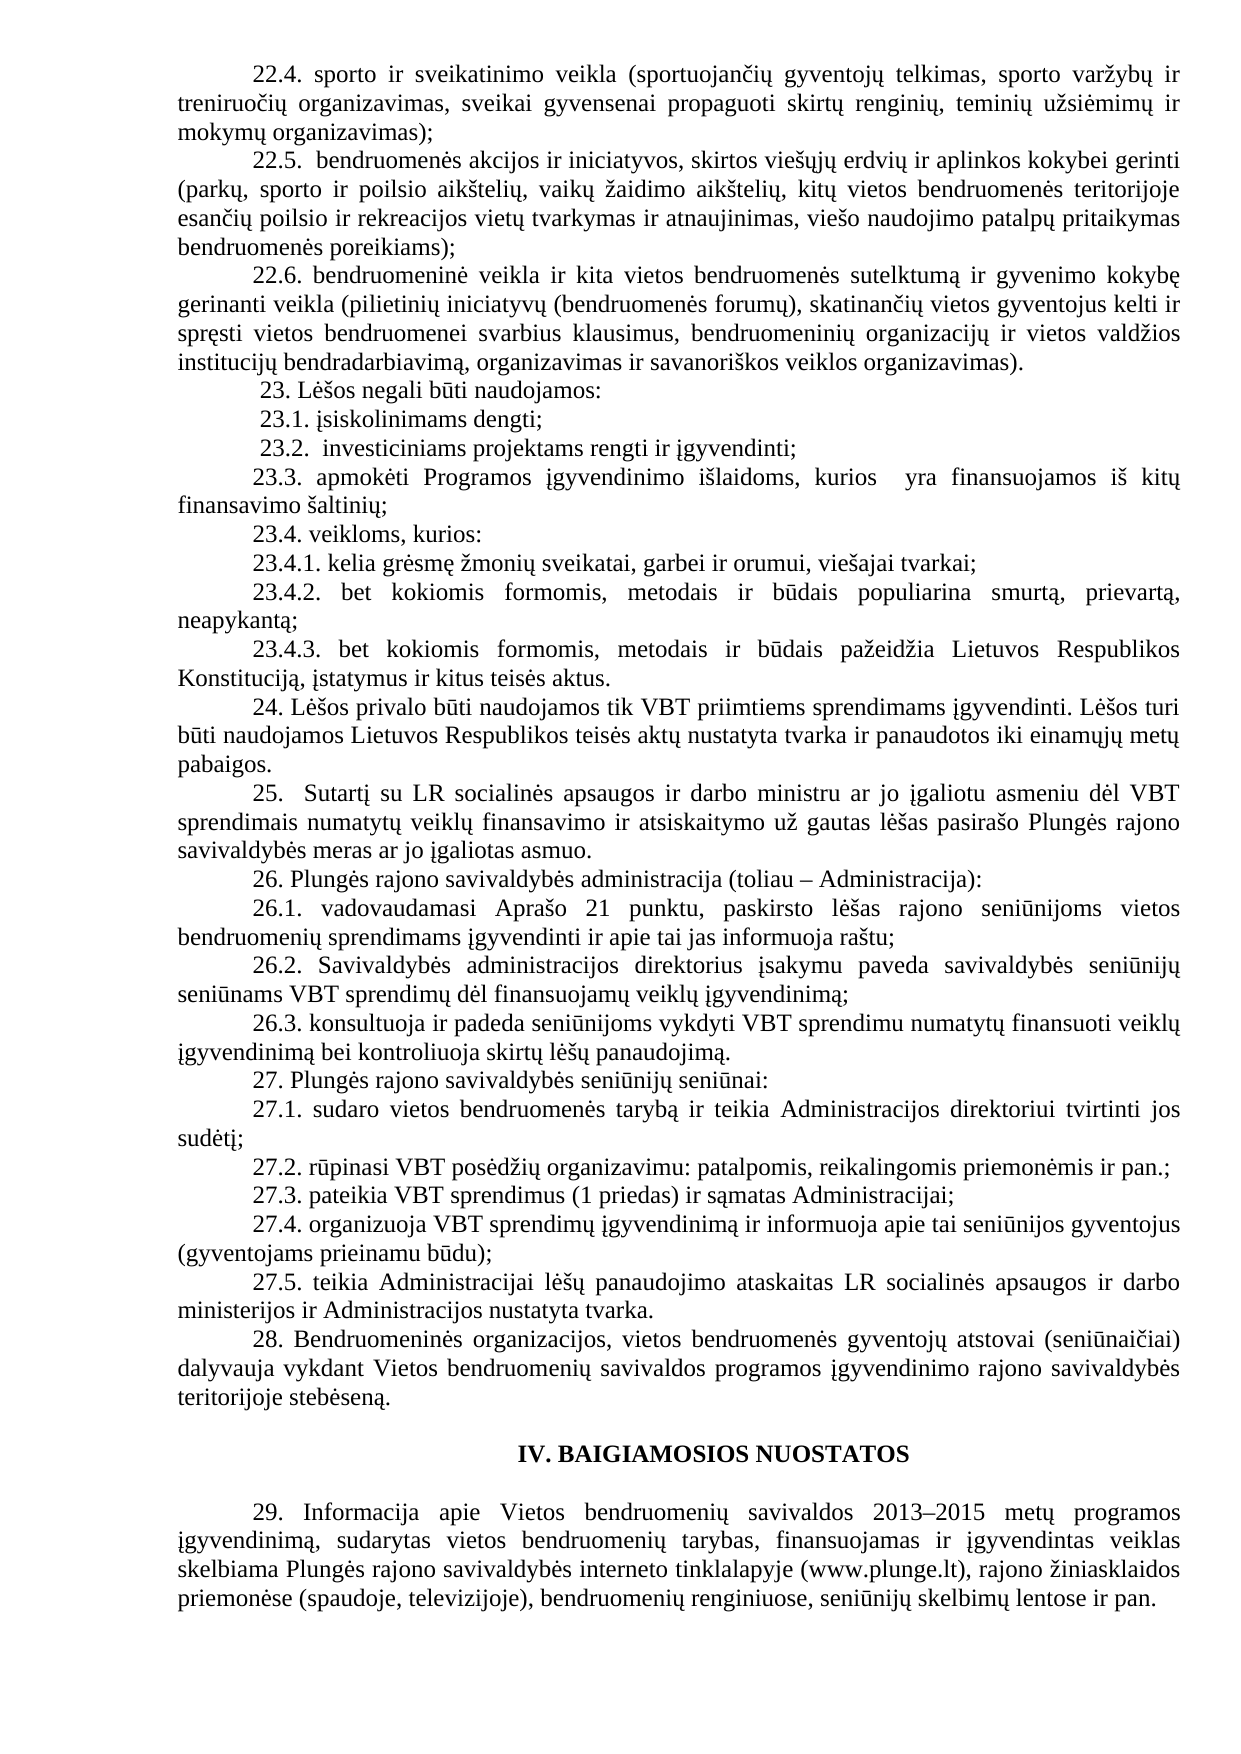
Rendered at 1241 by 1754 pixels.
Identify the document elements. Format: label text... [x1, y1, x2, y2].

text 29. Informacija apie Vietos bendruomenių savivaldos 2013–2015 metų programos įgyvendinimą, sudarytas vietos bendruomenių tarybas, finansuojamas ir įgyvendintas veiklas skelbiama Plungės rajono savivaldybės interneto tinklalapyje (www.plunge.lt), rajono žiniasklaidos priemonėse (spaudoje, televizijoje), bendruomenių renginiuose, seniūnijų skelbimų lentose ir pan. [177, 1497, 1181, 1612]
text 27.5. teikia Administracijai lėšų panaudojimo ataskaitas LR socialinės apsaugos ir darbo ministerijos ir Administracijos nustatyta tvarka. [177, 1267, 1181, 1324]
text 23.1. įsiskolinimams dengti; [177, 404, 1181, 433]
text 24. Lėšos privalo būti naudojamos tik VBT priimtiems sprendimams įgyvendinti. Lėšos turi būti naudojamos Lietuvos Respublikos teisės aktų nustatyta tvarka ir panaudotos iki einamųjų metų pabaigos. [177, 692, 1181, 778]
text 22.4. sporto ir sveikatinimo veikla (sportuojančių gyventojų telkimas, sporto varžybų ir treniruočių organizavimas, sveikai gyvensenai propaguoti skirtų renginių, teminių užsiėmimų ir mokymų organizavimas); [177, 59, 1181, 145]
text 23.4. veikloms, kurios: [177, 519, 1181, 548]
text 22.5. bendruomenės akcijos ir iniciatyvos, skirtos viešųjų erdvių ir aplinkos kokybei gerinti (parkų, sporto ir poilsio aikštelių, vaikų žaidimo aikštelių, kitų vietos bendruomenės teritorijoje esančių poilsio ir rekreacijos vietų tvarkymas ir atnaujinimas, viešo naudojimo patalpų pritaikymas bendruomenės poreikiams); [177, 145, 1181, 260]
text 27.2. rūpinasi VBT posėdžių organizavimu: patalpomis, reikalingomis priemonėmis ir pan.; [177, 1152, 1181, 1180]
text 23.3. apmokėti Programos įgyvendinimo išlaidoms, kurios yra finansuojamos iš kitų finansavimo šaltinių; [177, 462, 1181, 519]
text 23. Lėšos negali būti naudojamos: [177, 375, 1181, 404]
text 23.2. investiciniams projektams rengti ir įgyvendinti; [177, 433, 1181, 462]
text 27. Plungės rajono savivaldybės seniūnijų seniūnai: [177, 1065, 1181, 1094]
text 26. Plungės rajono savivaldybės administracija (toliau – Administracija): [177, 864, 1181, 893]
text IV. BAIGIAMOSIOS NUOSTATOS [177, 1439, 1181, 1468]
text 23.4.3. bet kokiomis formomis, metodais ir būdais pažeidžia Lietuvos Respublikos Konstituciją, įstatymus ir kitus teisės aktus. [177, 634, 1181, 692]
text 26.2. Savivaldybės administracijos direktorius įsakymu paveda savivaldybės seniūnijų seniūnams VBT sprendimų dėl finansuojamų veiklų įgyvendinimą; [177, 950, 1181, 1008]
text 26.1. vadovaudamasi Aprašo 21 punktu, paskirsto lėšas rajono seniūnijoms vietos bendruomenių sprendimams įgyvendinti ir apie tai jas informuoja raštu; [177, 893, 1181, 950]
text 28. Bendruomeninės organizacijos, vietos bendruomenės gyventojų atstovai (seniūnaičiai) dalyvauja vykdant Vietos bendruomenių savivaldos programos įgyvendinimo rajono savivaldybės teritorijoje stebėseną. [177, 1324, 1181, 1410]
text 26.3. konsultuoja ir padeda seniūnijoms vykdyti VBT sprendimu numatytų finansuoti veiklų įgyvendinimą bei kontroliuoja skirtų lėšų panaudojimą. [177, 1008, 1181, 1065]
text 23.4.2. bet kokiomis formomis, metodais ir būdais populiarina smurtą, prievartą, neapykantą; [177, 577, 1181, 634]
text 23.4.1. kelia grėsmę žmonių sveikatai, garbei ir orumui, viešajai tvarkai; [177, 548, 1181, 577]
text 27.1. sudaro vietos bendruomenės tarybą ir teikia Administracijos direktoriui tvirtinti jos sudėtį; [177, 1094, 1181, 1152]
text 27.3. pateikia VBT sprendimus (1 priedas) ir sąmatas Administracijai; [177, 1180, 1181, 1209]
text 22.6. bendruomeninė veikla ir kita vietos bendruomenės sutelktumą ir gyvenimo kokybę gerinanti veikla (pilietinių iniciatyvų (bendruomenės forumų), skatinančių vietos gyventojus kelti ir spręsti vietos bendruomenei svarbius klausimus, bendruomeninių organizacijų ir vietos valdžios institucijų bendradarbiavimą, organizavimas ir savanoriškos veiklos organizavimas). [177, 260, 1181, 375]
text 25. Sutartį su LR socialinės apsaugos ir darbo ministru ar jo įgaliotu asmeniu dėl VBT sprendimais numatytų veiklų finansavimo ir atsiskaitymo už gautas lėšas pasirašo Plungės rajono savivaldybės meras ar jo įgaliotas asmuo. [177, 778, 1181, 864]
text 27.4. organizuoja VBT sprendimų įgyvendinimą ir informuoja apie tai seniūnijos gyventojus (gyventojams prieinamu būdu); [177, 1209, 1181, 1267]
